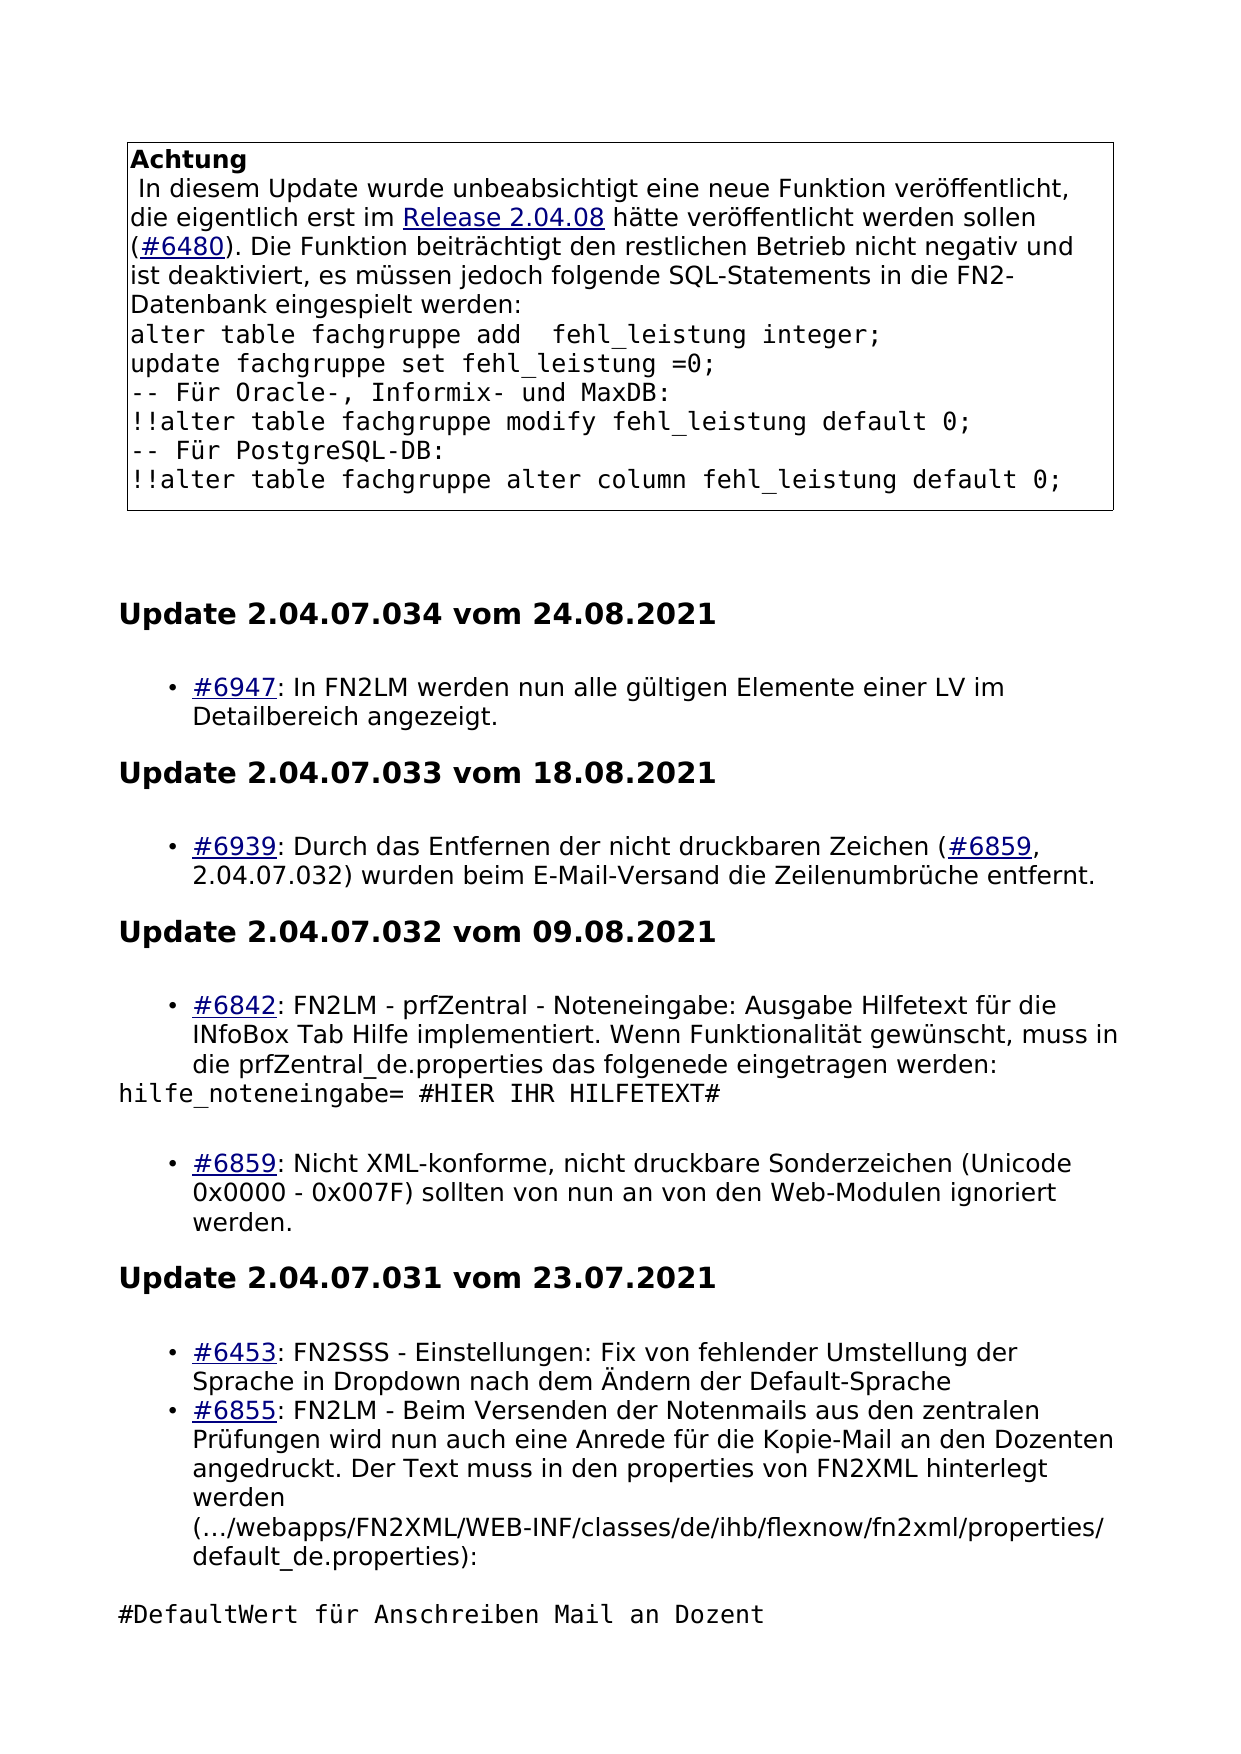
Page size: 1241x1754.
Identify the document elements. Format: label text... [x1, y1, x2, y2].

list #6859: Nicht XML-konforme, nicht druckbare Sonderzeichen (Unicode 0x0000 - 0x007F) sollten von nun an von den Web-Modulen ignoriert werden. [177, 1149, 1122, 1237]
list #6939: Durch das Entfernen der nicht druckbaren Zeichen (#6859, 2.04.07.032) wurden beim E-Mail-Versand die Zeilenumbrüche entfernt. [177, 832, 1122, 891]
text #DefaultWert für Anschreiben Mail an Dozent [118, 1601, 1122, 1630]
list #6947: In FN2LM werden nun alle gültigen Elemente einer LV im Detailbereich angezeigt. [177, 673, 1122, 731]
subtitle Update 2.04.07.033 vom 18.08.2021 [118, 756, 1122, 790]
table_header Achtung In diesem Update wurde unbeabsichtigt eine neue Funktion veröffentlicht, die eigentlich erst im Release 2.04.08 hätte veröffentlicht werden sollen (#6480). Die Funktion beiträchtigt den restlichen Betrieb nicht negativ und ist deaktiviert, es müssen jedoch folgende SQL-Statements in die FN2-Datenbank eingespielt werden: alter table fachgruppe add fehl_leistung integer; update fachgruppe set fehl_leistung =0; -- Für Oracle-, Informix- und MaxDB: !!alter table fachgruppe modify fehl_leistung default 0; -- Für PostgreSQL-DB: !!alter table fachgruppe alter column fehl_leistung default 0; [128, 143, 1113, 509]
subtitle Update 2.04.07.032 vom 09.08.2021 [118, 916, 1122, 949]
list #6842: FN2LM - prfZentral - Noteneingabe: Ausgabe Hilfetext für die INfoBox Tab Hilfe implementiert. Wenn Funktionalität gewünscht, muss in die prfZentral_de.properties das folgenede eingetragen werden: [177, 991, 1122, 1079]
subtitle Update 2.04.07.031 vom 23.07.2021 [118, 1262, 1122, 1296]
list #6453: FN2SSS - Einstellungen: Fix von fehlender Umstellung der Sprache in Dropdown nach dem Ändern der Default-Sprache [177, 1338, 1122, 1396]
text hilfe_noteneingabe= #HIER IHR HILFETEXT# [118, 1079, 1122, 1108]
list #6855: FN2LM - Beim Versenden der Notenmails aus den zentralen Prüfungen wird nun auch eine Anrede für die Kopie-Mail an den Dozenten angedruckt. Der Text muss in den properties von FN2XML hinterlegt werden (…/webapps/FN2XML/WEB-INF/classes/de/ihb/flexnow/fn2xml/properties/default_de.properties): [177, 1396, 1122, 1571]
subtitle Update 2.04.07.034 vom 24.08.2021 [118, 597, 1122, 631]
